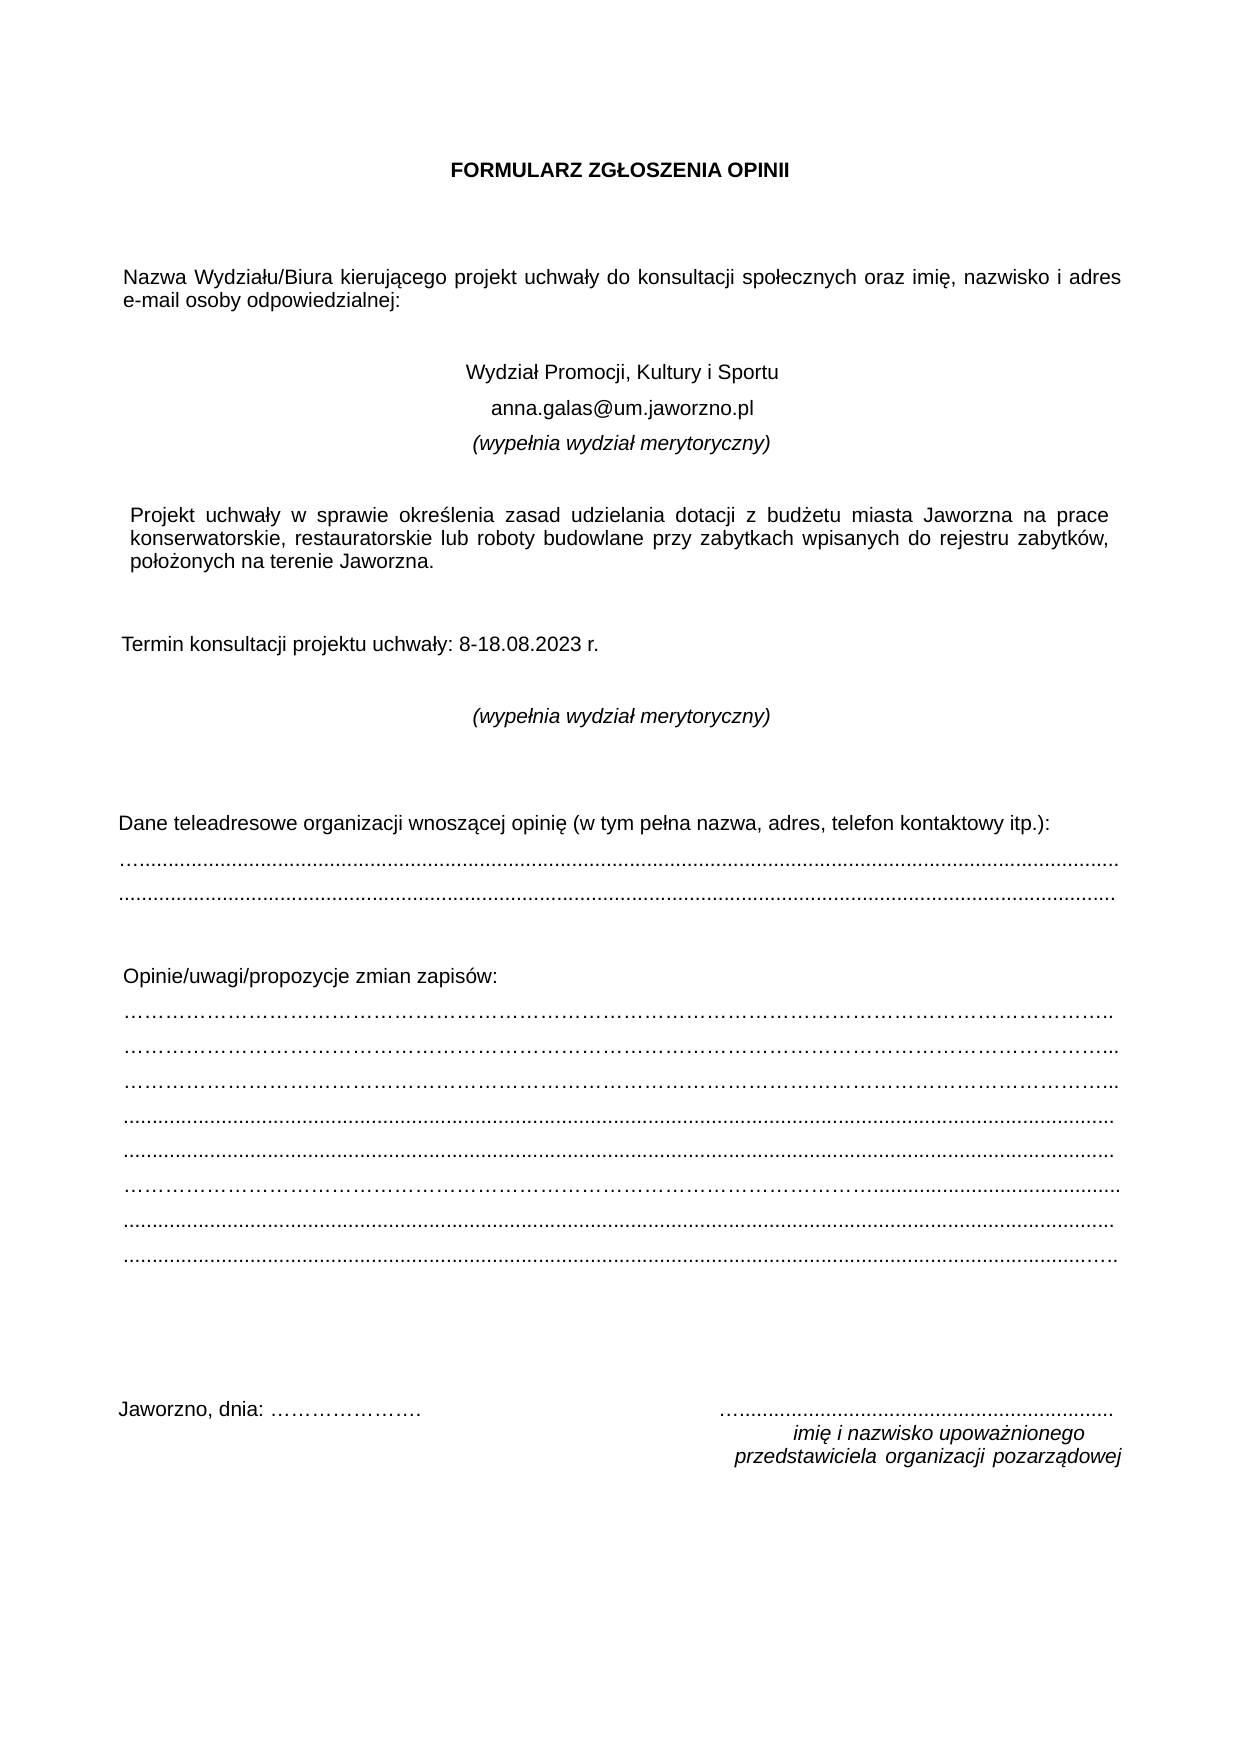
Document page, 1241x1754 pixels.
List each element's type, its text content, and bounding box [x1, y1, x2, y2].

text Dane teleadresowe organizacji wnoszącej opinię (w tym pełna nazwa, adres, telefon kontaktowy itp.): [118, 811, 1122, 835]
text Projekt uchwały w sprawie określenia zasad udzielania dotacji z budżetu miasta Jaworzna na prace konserwatorskie, restauratorskie lub roboty budowlane przy zabytkach wpisanych do rejestru zabytków, położonych na terenie Jaworzna. [130, 503, 1110, 573]
text (wypełnia wydział merytoryczny) [123, 432, 1122, 455]
text Jaworzno, dnia: …………………. …................................................................. [118, 1398, 1122, 1421]
text anna.galas@um.jaworzno.pl [123, 396, 1122, 419]
text (wypełnia wydział merytoryczny) [123, 704, 1122, 727]
text Opinie/uwagi/propozycje zmian zapisów: ……………………………………………………………………………………………………………………………..……………………………………………………………………………………………………………………………...……………………………………………………………………………………………………………………………...........................................................................................................................................................................................................................................................................................................................................................………………………………………………………………………………………………..............................................................................................................................................................................................................................................................................................................................................................................................….. [123, 965, 1122, 1267]
text przedstawiciela organizacji pozarządowej [118, 1444, 1122, 1491]
text …....................................................................................................................................................................................................................................................................................................................................................... [118, 847, 1122, 905]
text Nazwa Wydziału/Biura kierującego projekt uchwały do konsultacji społecznych oraz imię, nazwisko i adres e-mail osoby odpowiedzialnej: [123, 266, 1122, 312]
text Termin konsultacji projektu uchwały: 8-18.08.2023 r. [121, 633, 1122, 656]
text FORMULARZ ZGŁOSZENIA OPINII [118, 158, 1122, 182]
text Wydział Promocji, Kultury i Sportu [123, 360, 1122, 384]
text imię i nazwisko upoważnionego [118, 1421, 1122, 1444]
